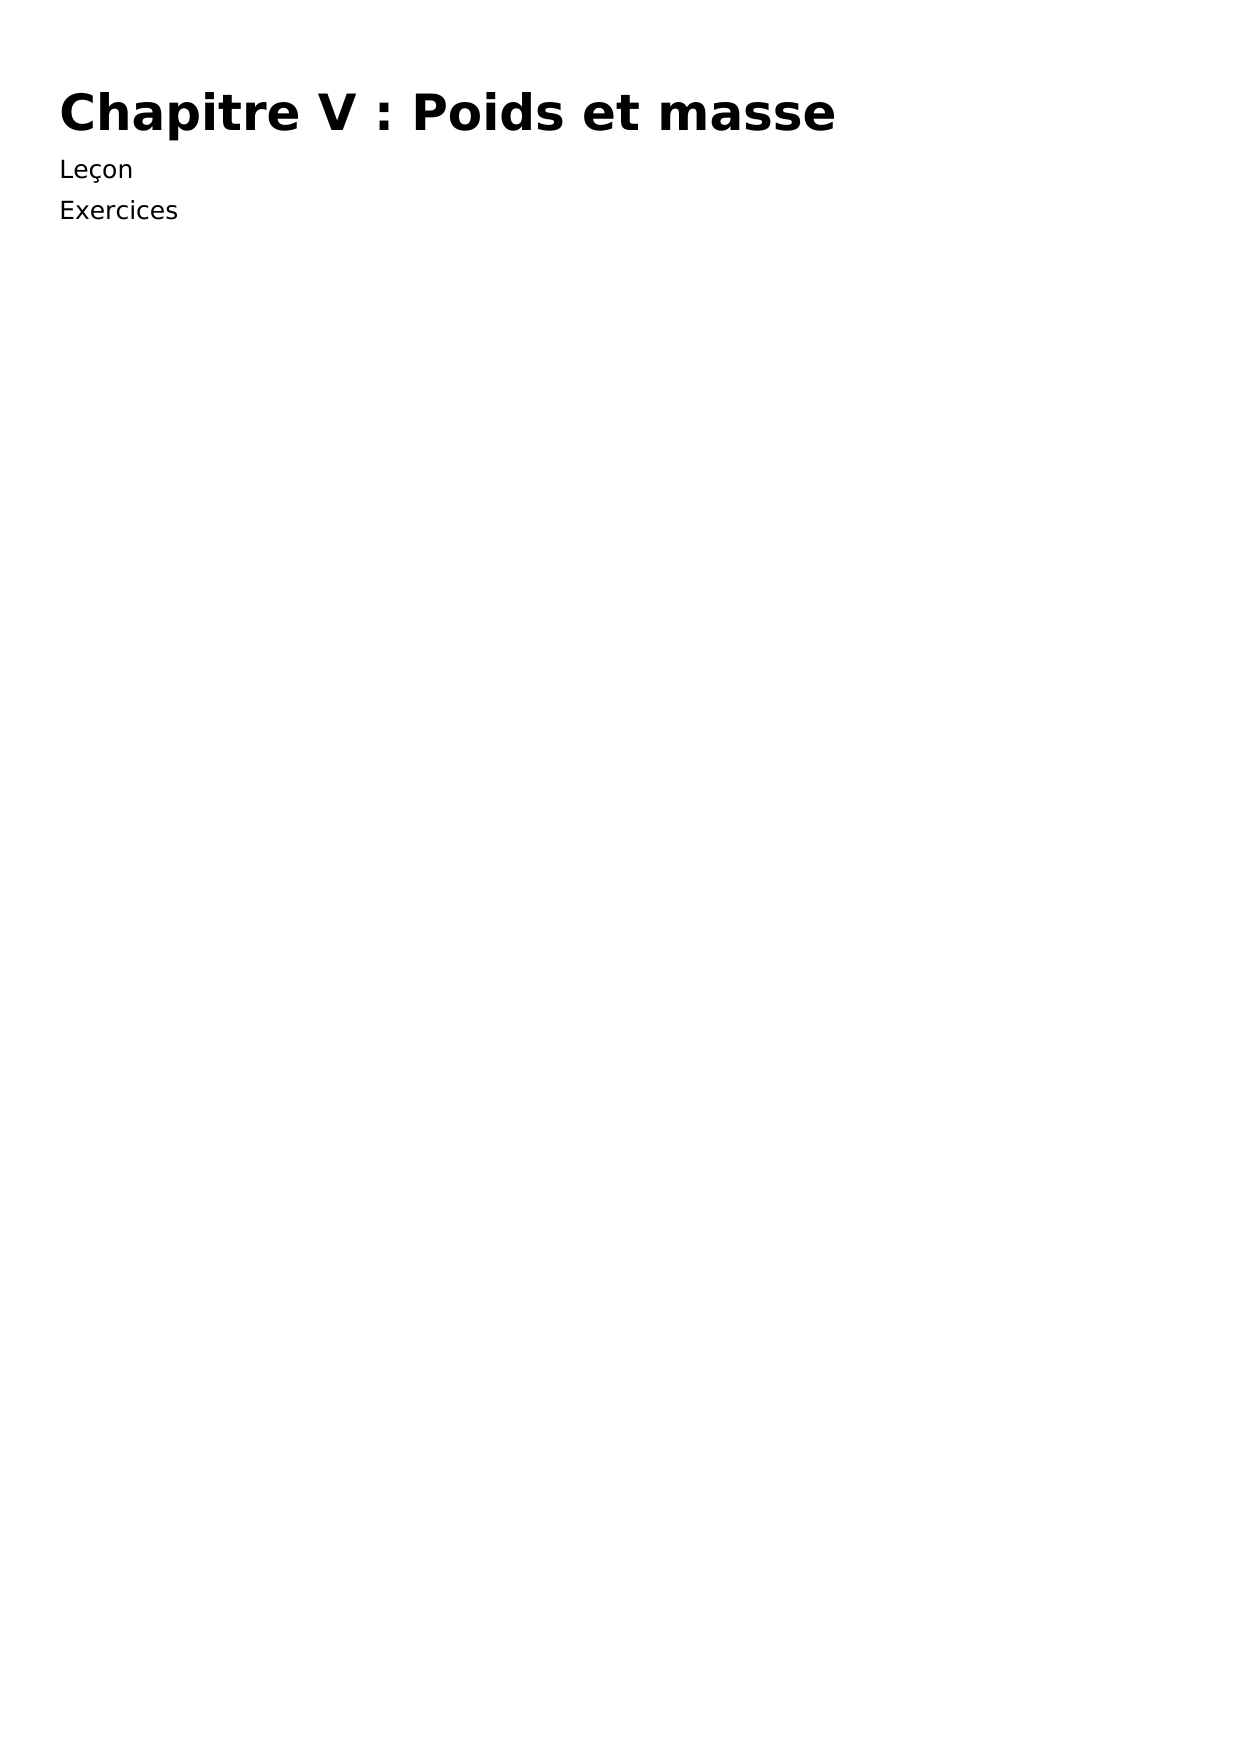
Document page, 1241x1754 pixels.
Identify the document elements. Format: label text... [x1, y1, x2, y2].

text Leçon [59, 155, 1181, 184]
text Exercices [59, 196, 1181, 226]
subtitle Chapitre V : Poids et masse [59, 84, 1181, 142]
